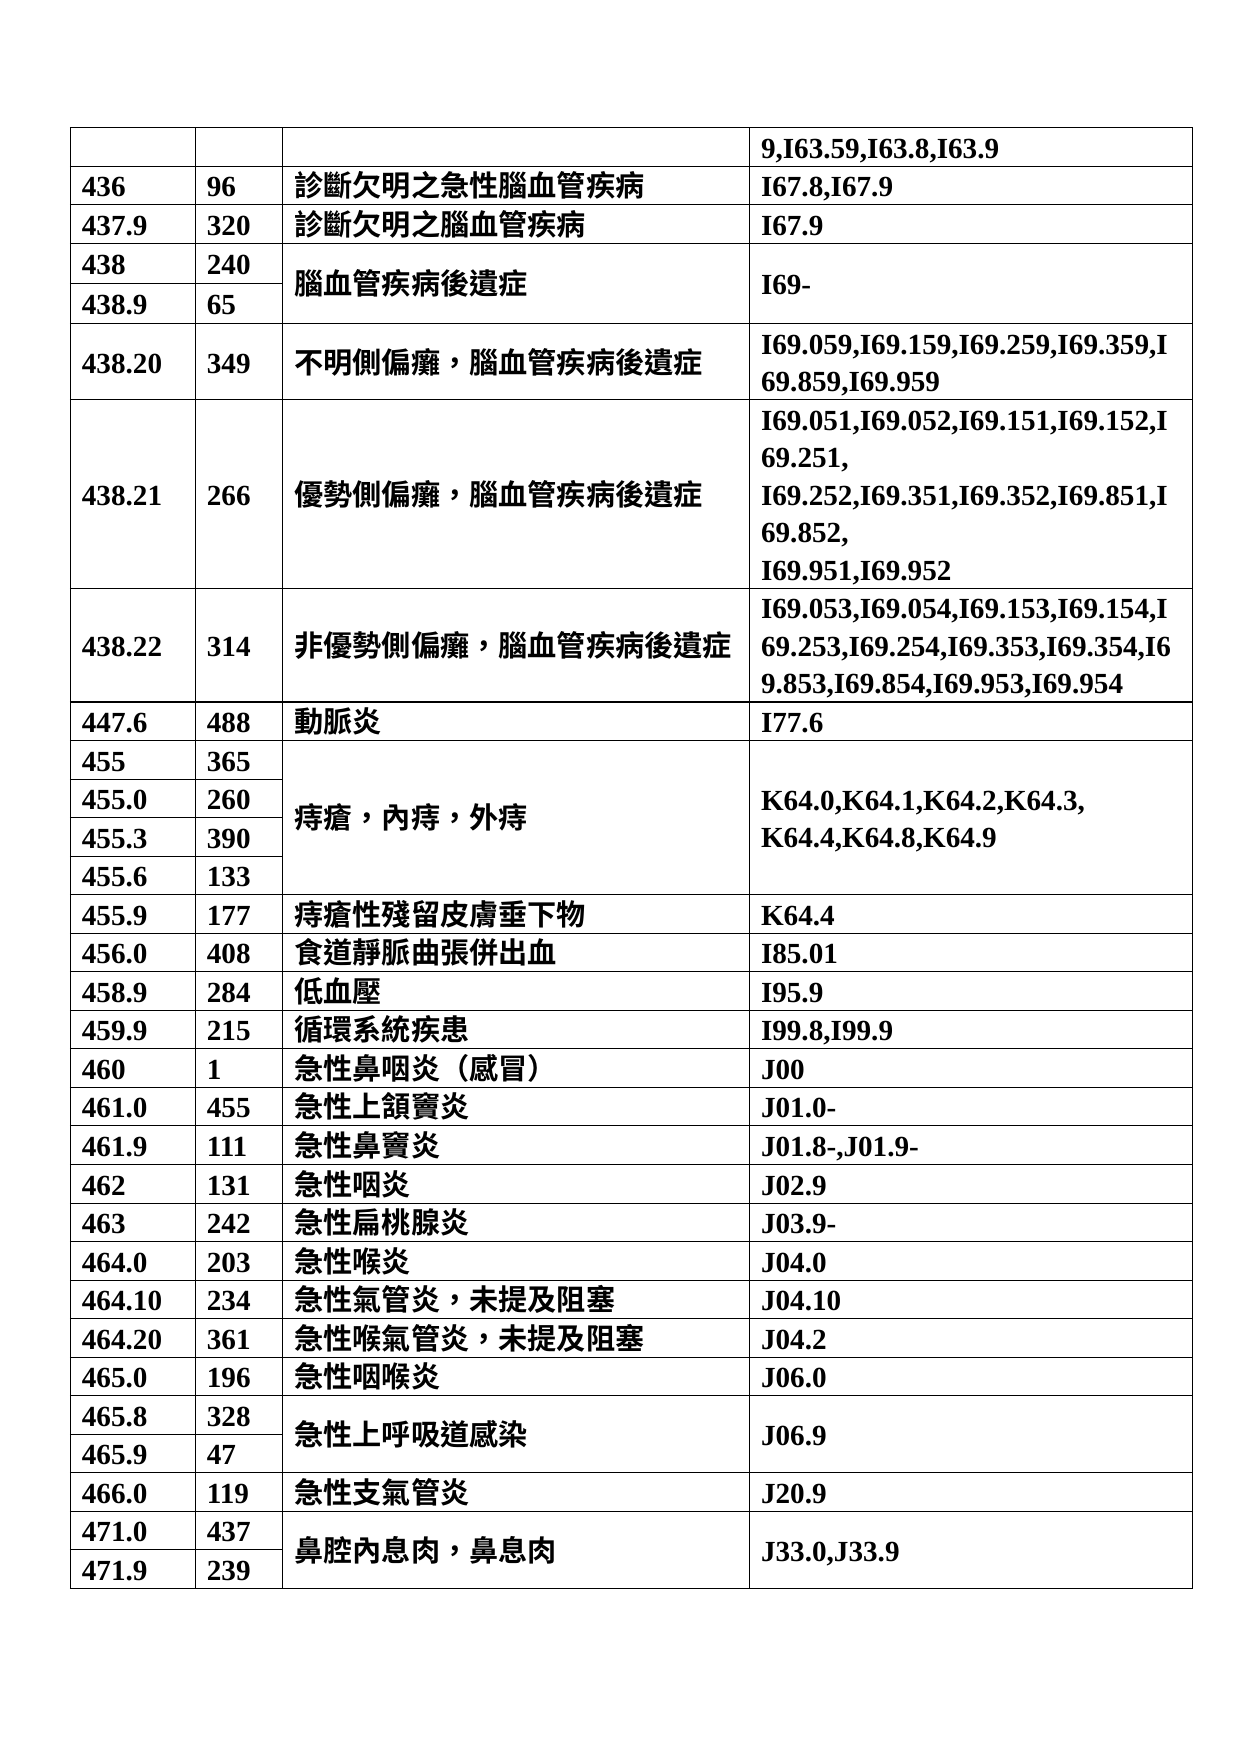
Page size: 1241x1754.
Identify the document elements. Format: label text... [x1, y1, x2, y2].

table_cell 急性上頷竇炎 [283, 1088, 749, 1125]
table_cell 438.21 [71, 400, 195, 588]
table_cell 腦血管疾病後遺症 [283, 244, 749, 323]
table_cell I85.01 [750, 934, 1192, 971]
table_cell 455 [196, 1088, 282, 1125]
table_cell 242 [196, 1204, 282, 1241]
table_cell 急性咽炎 [283, 1165, 749, 1202]
table_cell 260 [196, 780, 282, 817]
table_cell 463 [71, 1204, 195, 1241]
table_cell 133 [196, 857, 282, 894]
table_cell I77.6 [750, 703, 1192, 740]
table_cell 314 [196, 589, 282, 701]
table_cell 408 [196, 934, 282, 971]
table_cell 優勢側偏癱，腦血管疾病後遺症 [283, 400, 749, 588]
table_cell 急性咽喉炎 [283, 1358, 749, 1395]
table_cell I69.059,I69.159,I69.259,I69.359,I69.859,I69.959 [750, 324, 1192, 399]
table_cell J01.0- [750, 1088, 1192, 1125]
table_cell 437.9 [71, 205, 195, 243]
table_cell J04.2 [750, 1319, 1192, 1357]
table_cell 動脈炎 [283, 703, 749, 740]
table_cell 234 [196, 1281, 282, 1318]
table_cell 痔瘡性殘留皮膚垂下物 [283, 895, 749, 933]
table_cell 438 [71, 244, 195, 283]
table_cell J01.8-,J01.9- [750, 1126, 1192, 1164]
table_cell 急性氣管炎，未提及阻塞 [283, 1281, 749, 1318]
table_cell I69- [750, 244, 1192, 323]
table_cell 食道靜脈曲張併出血 [283, 934, 749, 971]
table_cell I99.8,I99.9 [750, 1011, 1192, 1048]
table_cell K64.0,K64.1,K64.2,K64.3, K64.4,K64.8,K64.9 [750, 741, 1192, 894]
table_cell 466.0 [71, 1473, 195, 1511]
table_cell 471.9 [71, 1550, 195, 1588]
table_cell J04.0 [750, 1242, 1192, 1279]
table_cell 急性上呼吸道感染 [283, 1396, 749, 1472]
table_cell 328 [196, 1396, 282, 1434]
table_cell I67.8,I67.9 [750, 167, 1192, 204]
table_cell 459.9 [71, 1011, 195, 1048]
table_cell 447.6 [71, 703, 195, 740]
table_cell 471.0 [71, 1512, 195, 1549]
table_cell J06.0 [750, 1358, 1192, 1395]
table_cell J00 [750, 1049, 1192, 1087]
table_cell 急性喉氣管炎，未提及阻塞 [283, 1319, 749, 1357]
table_cell 465.0 [71, 1358, 195, 1395]
table_cell 458.9 [71, 972, 195, 1010]
table_cell [196, 128, 282, 166]
table_cell 痔瘡，內痔，外痔 [283, 741, 749, 894]
table_cell 1 [196, 1049, 282, 1087]
table_cell 65 [196, 284, 282, 323]
table_cell 455 [71, 741, 195, 778]
table_cell 437 [196, 1512, 282, 1549]
table_cell 455.3 [71, 818, 195, 856]
table_cell 急性扁桃腺炎 [283, 1204, 749, 1241]
table_cell 9,I63.59,I63.8,I63.9 [750, 128, 1192, 166]
table_cell 436 [71, 167, 195, 204]
table_cell 低血壓 [283, 972, 749, 1010]
table_cell 診斷欠明之急性腦血管疾病 [283, 167, 749, 204]
table_cell 461.0 [71, 1088, 195, 1125]
table_cell I69.053,I69.054,I69.153,I69.154,I69.253,I69.254,I69.353,I69.354,I69.853,I69.854,I69.953,I69.954 [750, 589, 1192, 701]
table_cell 460 [71, 1049, 195, 1087]
table_cell 215 [196, 1011, 282, 1048]
table_cell I67.9 [750, 205, 1192, 243]
table_cell J02.9 [750, 1165, 1192, 1202]
table_cell 455.0 [71, 780, 195, 817]
table_cell 465.9 [71, 1435, 195, 1472]
table_cell J20.9 [750, 1473, 1192, 1511]
table_cell 47 [196, 1435, 282, 1472]
table_cell 診斷欠明之腦血管疾病 [283, 205, 749, 243]
table_cell 急性喉炎 [283, 1242, 749, 1279]
table_cell 456.0 [71, 934, 195, 971]
table_cell 非優勢側偏癱，腦血管疾病後遺症 [283, 589, 749, 701]
table_cell 131 [196, 1165, 282, 1202]
table_cell I69.051,I69.052,I69.151,I69.152,I69.251, I69.252,I69.351,I69.352,I69.851,I69.852, I69.951,I69.952 [750, 400, 1192, 588]
table_cell 177 [196, 895, 282, 933]
table_cell 急性鼻竇炎 [283, 1126, 749, 1164]
table_cell 203 [196, 1242, 282, 1279]
table_cell 438.9 [71, 284, 195, 323]
table_cell 急性鼻咽炎（感冒） [283, 1049, 749, 1087]
table_cell 循環系統疾患 [283, 1011, 749, 1048]
table_cell 464.0 [71, 1242, 195, 1279]
table_cell 455.9 [71, 895, 195, 933]
table_cell 465.8 [71, 1396, 195, 1434]
table_cell 320 [196, 205, 282, 243]
table_cell 96 [196, 167, 282, 204]
table_cell 488 [196, 703, 282, 740]
table_cell 464.20 [71, 1319, 195, 1357]
table_cell 455.6 [71, 857, 195, 894]
table_cell [71, 128, 195, 166]
table_cell 266 [196, 400, 282, 588]
table_cell K64.4 [750, 895, 1192, 933]
table_cell 438.20 [71, 324, 195, 399]
table_cell 鼻腔內息肉，鼻息肉 [283, 1512, 749, 1588]
table_cell 急性支氣管炎 [283, 1473, 749, 1511]
table_cell J06.9 [750, 1396, 1192, 1472]
table_cell 361 [196, 1319, 282, 1357]
table_cell 390 [196, 818, 282, 856]
table_cell J03.9- [750, 1204, 1192, 1241]
table_cell [283, 128, 749, 166]
table_cell 111 [196, 1126, 282, 1164]
table_cell 349 [196, 324, 282, 399]
table_cell 284 [196, 972, 282, 1010]
table_cell 461.9 [71, 1126, 195, 1164]
table_cell 365 [196, 741, 282, 778]
table_cell 462 [71, 1165, 195, 1202]
table_cell J04.10 [750, 1281, 1192, 1318]
table_cell J33.0,J33.9 [750, 1512, 1192, 1588]
table_cell 438.22 [71, 589, 195, 701]
table_cell 239 [196, 1550, 282, 1588]
table_cell I95.9 [750, 972, 1192, 1010]
table_cell 464.10 [71, 1281, 195, 1318]
table_cell 119 [196, 1473, 282, 1511]
table_cell 不明側偏癱，腦血管疾病後遺症 [283, 324, 749, 399]
table_cell 240 [196, 244, 282, 283]
table_cell 196 [196, 1358, 282, 1395]
